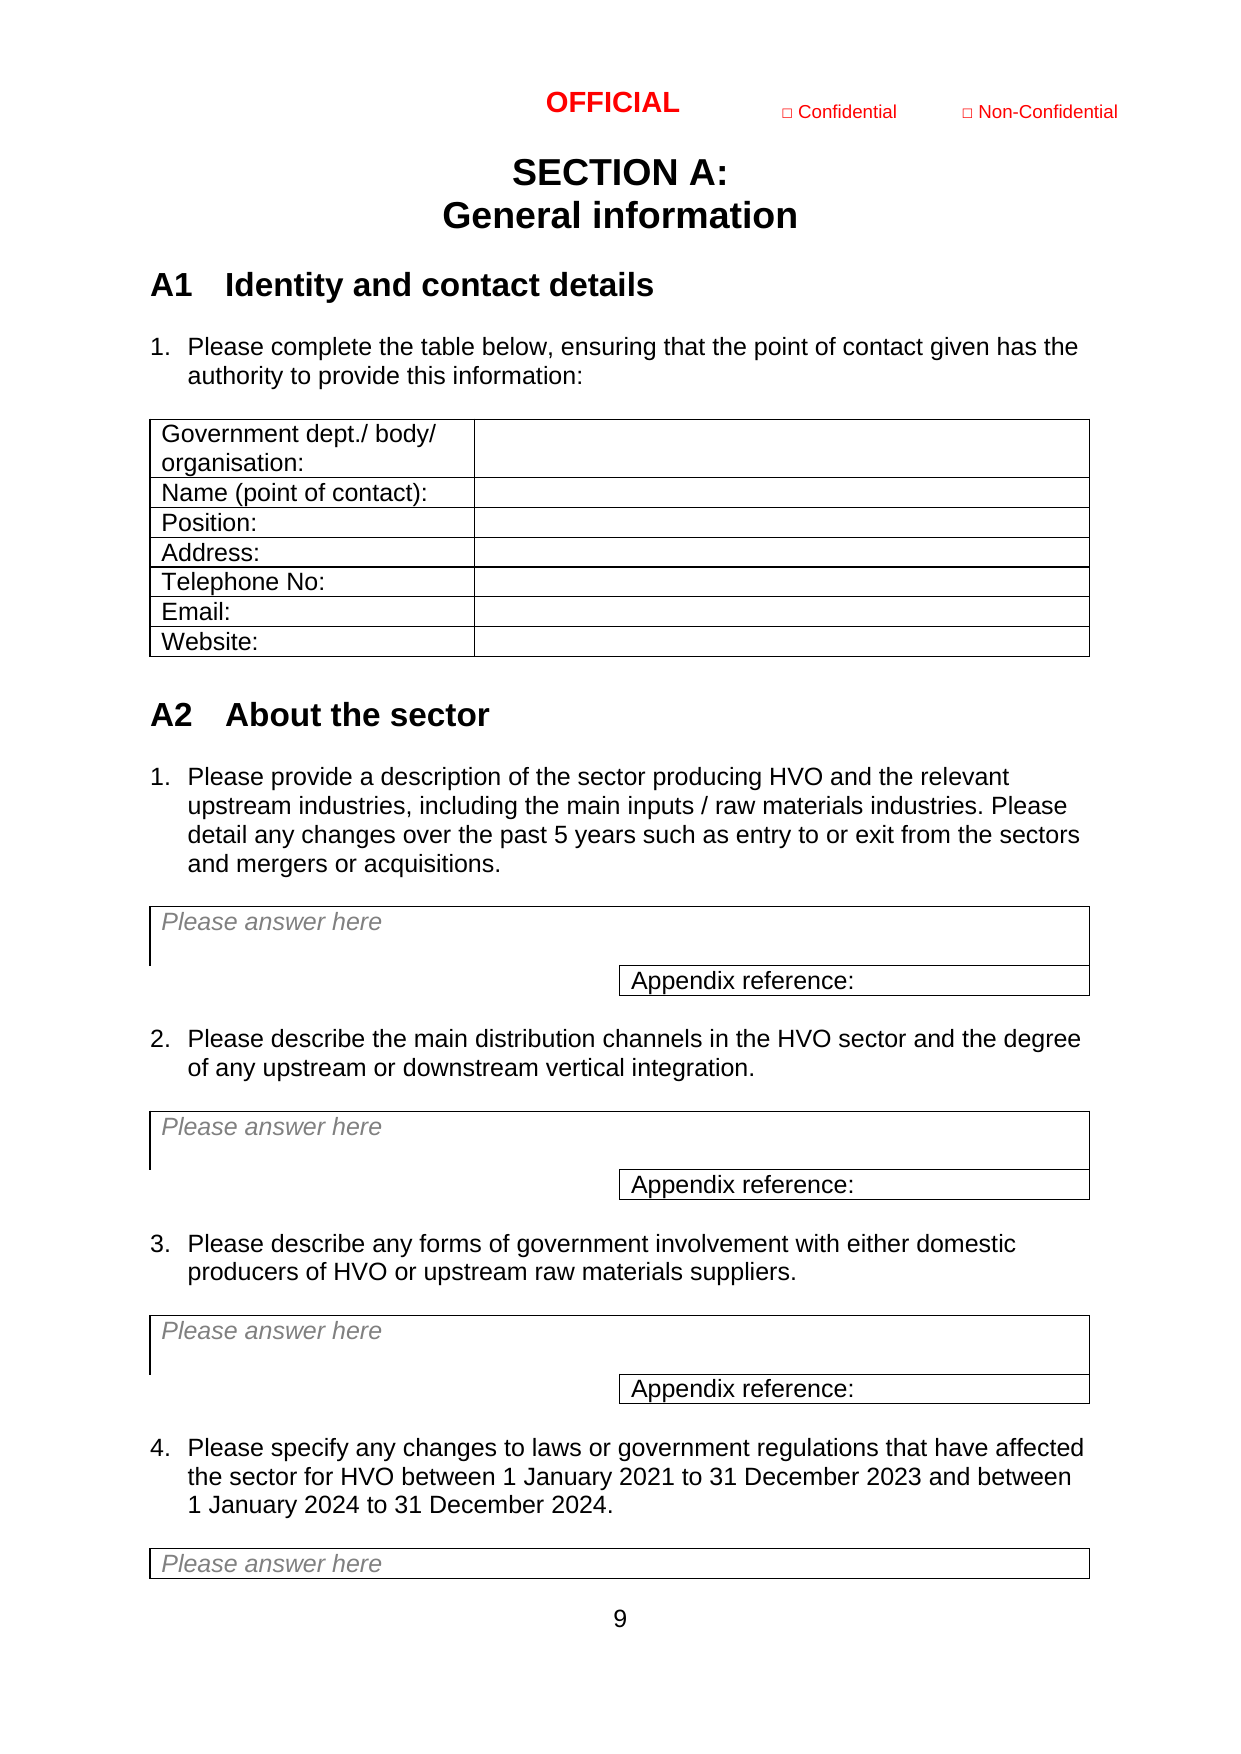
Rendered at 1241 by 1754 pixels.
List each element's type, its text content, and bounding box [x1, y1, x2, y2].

table_cell [150, 1170, 619, 1199]
table_cell Position: [151, 508, 474, 537]
table_cell Appendix reference: [620, 1170, 1089, 1199]
table_cell [475, 568, 1089, 596]
table_cell Telephone No: [151, 568, 474, 596]
table_cell [475, 508, 1089, 537]
subtitle A2 About the sector [150, 695, 1090, 734]
table_cell Email: [151, 597, 474, 626]
table_header Please answer here [151, 1549, 1089, 1578]
list Please describe the main distribution channels in the HVO sector and the degree of any upstream or downstream vertical integration. [150, 1024, 1090, 1082]
table_cell Appendix reference: [620, 966, 1089, 994]
table_header Please answer here [151, 1316, 1089, 1373]
table_header Please answer here [151, 1112, 1089, 1169]
table_cell Address: [151, 538, 474, 566]
list Please complete the table below, ensuring that the point of contact given has the authority to provide this information: [150, 332, 1090, 390]
table_cell Website: [151, 627, 474, 656]
table_header Government dept./ body/ organisation: [151, 420, 474, 477]
table_header Please answer here [151, 907, 1089, 965]
table_cell [475, 478, 1089, 507]
table_cell [150, 966, 619, 994]
subtitle A1 Identity and contact details [150, 265, 1090, 303]
list Please provide a description of the sector producing HVO and the relevant upstream industries, including the main inputs / raw materials industries. Please detail any changes over the past 5 years such as entry to or exit from the sectors and mergers or acquisitions. [150, 762, 1090, 877]
table_cell Appendix reference: [620, 1375, 1089, 1403]
list Please specify any changes to laws or government regulations that have affected the sector for HVO between 1 January 2021 to 31 December 2023 and between 1 January 2024 to 31 December 2024. [150, 1433, 1090, 1519]
table_cell [475, 538, 1089, 566]
table_cell Name (point of contact): [151, 478, 474, 507]
table_header [475, 420, 1089, 477]
subtitle SECTION A: General information [150, 150, 1090, 236]
table_cell [475, 597, 1089, 626]
table_cell [150, 1375, 619, 1403]
list Please describe any forms of government involvement with either domestic producers of HVO or upstream raw materials suppliers. [150, 1229, 1090, 1286]
table_cell [475, 627, 1089, 656]
